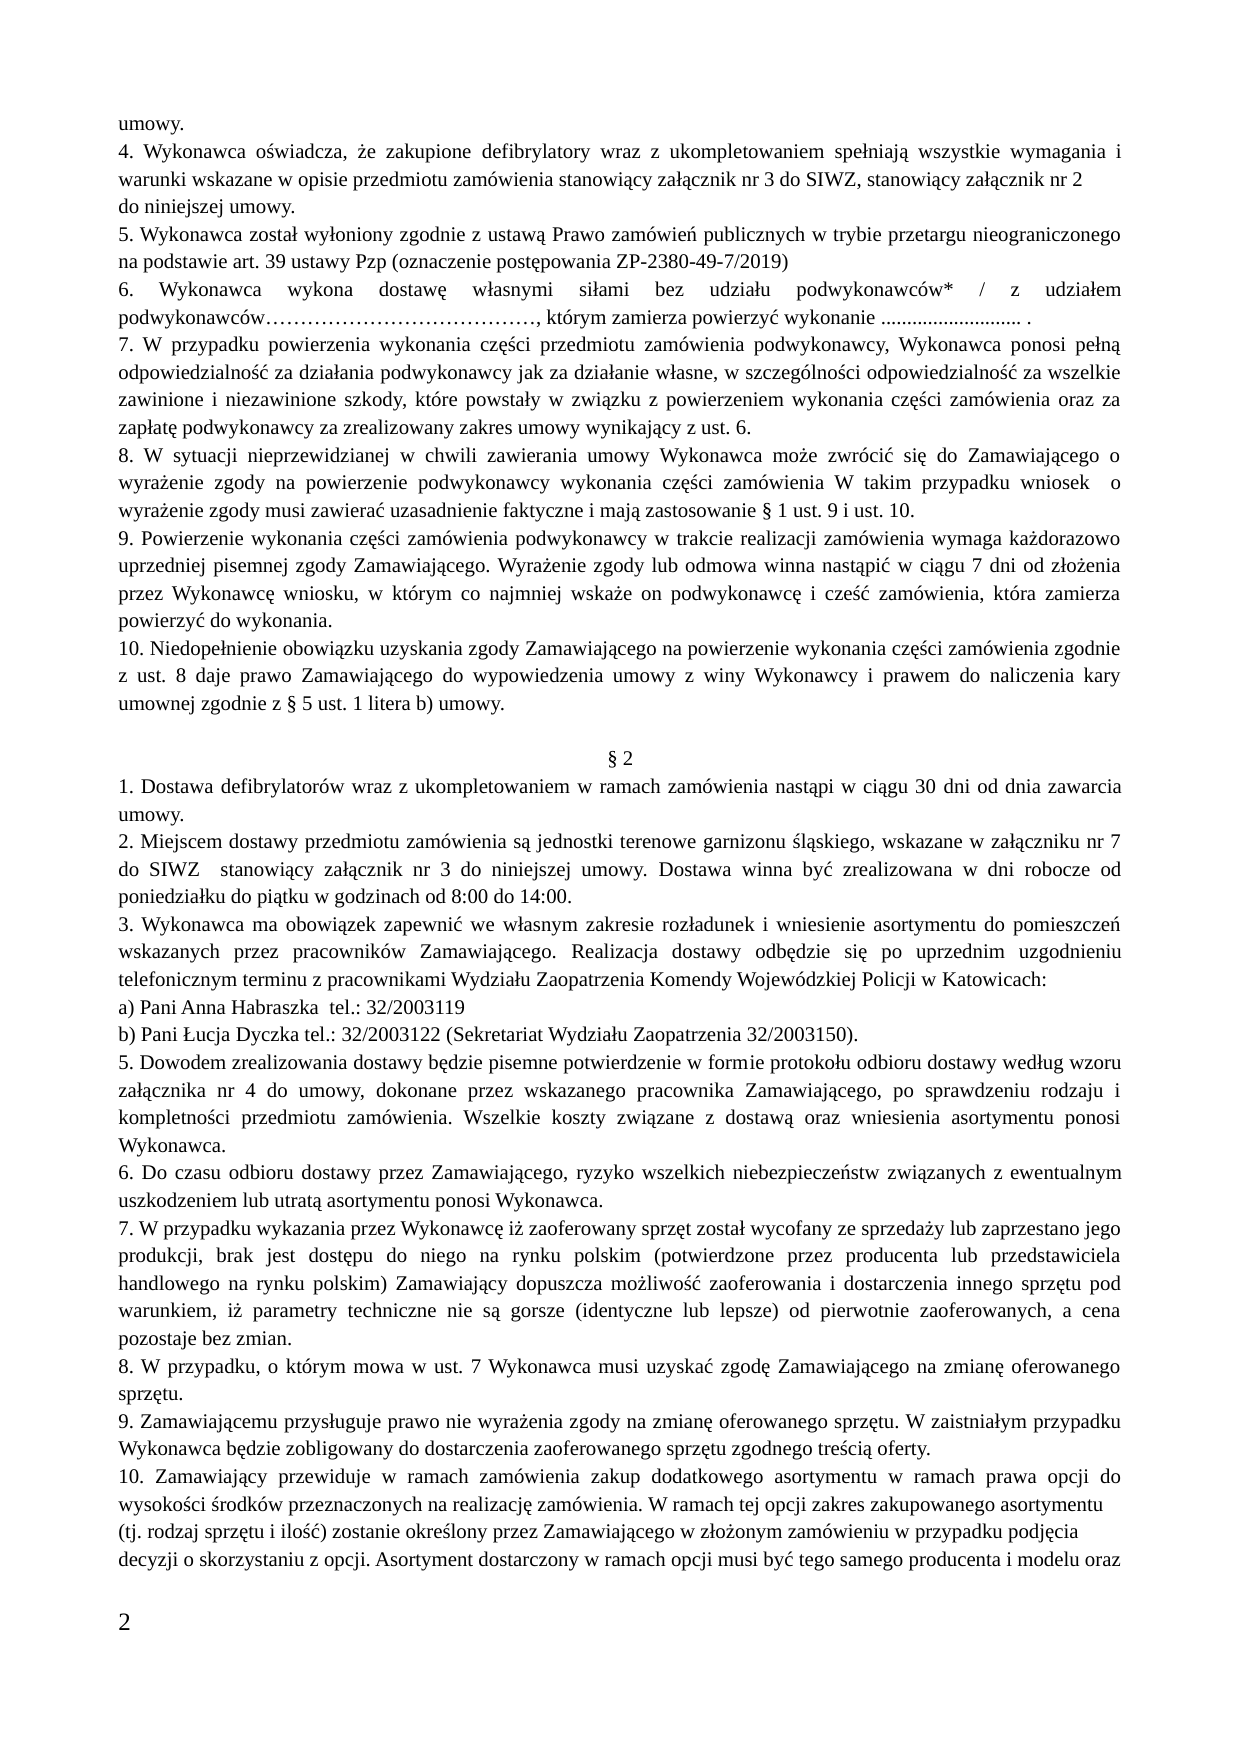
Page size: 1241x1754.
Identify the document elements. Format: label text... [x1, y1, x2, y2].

text umowy. [118, 111, 1122, 135]
text 6. Wykonawca wykona dostawę własnymi siłami bez udziału podwykonawców* / z udziałem podwykonawców…………………………………, którym zamierza powierzyć wykonanie ........................... . [118, 277, 1122, 329]
text 5. Dowodem zrealizowania dostawy będzie pisemne potwierdzenie w formie protokołu odbioru dostawy według wzoru załącznika nr 4 do umowy, dokonane przez wskazanego pracownika Zamawiającego, po sprawdzeniu rodzaju i kompletności przedmiotu zamówienia. Wszelkie koszty związane z dostawą oraz wniesienia asortymentu ponosi Wykonawca. [118, 1050, 1122, 1157]
text 9. Powierzenie wykonania części zamówienia podwykonawcy w trakcie realizacji zamówienia wymaga każdorazowo uprzedniej pisemnej zgody Zamawiającego. Wyrażenie zgody lub odmowa winna nastąpić w ciągu 7 dni od złożenia przez Wykonawcę wniosku, w którym co najmniej wskaże on podwykonawcę i cześć zamówienia, która zamierza powierzyć do wykonania. [118, 525, 1122, 632]
text 1. Dostawa defibrylatorów wraz z ukompletowaniem w ramach zamówienia nastąpi w ciągu 30 dni od dnia zawarcia umowy. [118, 774, 1122, 826]
text 8. W sytuacji nieprzewidzianej w chwili zawierania umowy Wykonawca może zwrócić się do Zamawiającego o wyrażenie zgody na powierzenie podwykonawcy wykonania części zamówienia W takim przypadku wniosek o wyrażenie zgody musi zawierać uzasadnienie faktyczne i mają zastosowanie § 1 ust. 9 i ust. 10. [118, 443, 1122, 522]
text 3. Wykonawca ma obowiązek zapewnić we własnym zakresie rozładunek i wniesienie asortymentu do pomieszczeń wskazanych przez pracowników Zamawiającego. Realizacja dostawy odbędzie się po uprzednim uzgodnieniu telefonicznym terminu z pracownikami Wydziału Zaopatrzenia Komendy Wojewódzkiej Policji w Katowicach: [118, 912, 1122, 991]
text 10. Niedopełnienie obowiązku uzyskania zgody Zamawiającego na powierzenie wykonania części zamówienia zgodnie z ust. 8 daje prawo Zamawiającego do wypowiedzenia umowy z winy Wykonawcy i prawem do naliczenia kary umownej zgodnie z § 5 ust. 1 litera b) umowy. [118, 636, 1122, 715]
text 7. W przypadku powierzenia wykonania części przedmiotu zamówienia podwykonawcy, Wykonawca ponosi pełną odpowiedzialność za działania podwykonawcy jak za działanie własne, w szczególności odpowiedzialność za wszelkie zawinione i niezawinione szkody, które powstały w związku z powierzeniem wykonania części zamówienia oraz za zapłatę podwykonawcy za zrealizowany zakres umowy wynikający z ust. 6. [118, 332, 1122, 439]
text do niniejszej umowy. [118, 194, 1122, 218]
text 8. W przypadku, o którym mowa w ust. 7 Wykonawca musi uzyskać zgodę Zamawiającego na zmianę oferowanego sprzętu. [118, 1353, 1122, 1405]
text 4. Wykonawca oświadcza, że zakupione defibrylatory wraz z ukompletowaniem spełniają wszystkie wymagania i warunki wskazane w opisie przedmiotu zamówienia stanowiący załącznik nr 3 do SIWZ, stanowiący załącznik nr 2 [118, 139, 1122, 191]
text b) Pani Łucja Dyczka tel.: 32/2003122 (Sekretariat Wydziału Zaopatrzenia 32/2003150). [118, 1022, 1122, 1046]
text 9. Zamawiającemu przysługuje prawo nie wyrażenia zgody na zmianę oferowanego sprzętu. W zaistniałym przypadku Wykonawca będzie zobligowany do dostarczenia zaoferowanego sprzętu zgodnego treścią oferty. [118, 1409, 1122, 1460]
text 10. Zamawiający przewiduje w ramach zamówienia zakup dodatkowego asortymentu w ramach prawa opcji do wysokości środków przeznaczonych na realizację zamówienia. W ramach tej opcji zakres zakupowanego asortymentu [118, 1464, 1122, 1516]
text 6. Do czasu odbioru dostawy przez Zamawiającego, ryzyko wszelkich niebezpieczeństw związanych z ewentualnym uszkodzeniem lub utratą asortymentu ponosi Wykonawca. [118, 1160, 1122, 1212]
text a) Pani Anna Habraszka tel.: 32/2003119 [118, 995, 1122, 1019]
text § 2 [118, 746, 1122, 770]
text 7. W przypadku wykazania przez Wykonawcę iż zaoferowany sprzęt został wycofany ze sprzedaży lub zaprzestano jego produkcji, brak jest dostępu do niego na rynku polskim (potwierdzone przez producenta lub przedstawiciela handlowego na rynku polskim) Zamawiający dopuszcza możliwość zaoferowania i dostarczenia innego sprzętu pod warunkiem, iż parametry techniczne nie są gorsze (identyczne lub lepsze) od pierwotnie zaoferowanych, a cena pozostaje bez zmian. [118, 1216, 1122, 1350]
text 5. Wykonawca został wyłoniony zgodnie z ustawą Prawo zamówień publicznych w trybie przetargu nieograniczonego na podstawie art. 39 ustawy Pzp (oznaczenie postępowania ZP-2380-49-7/2019) [118, 222, 1122, 273]
text 2. Miejscem dostawy przedmiotu zamówienia są jednostki terenowe garnizonu śląskiego, wskazane w załączniku nr 7 do SIWZ stanowiący załącznik nr 3 do niniejszej umowy. Dostawa winna być zrealizowana w dni robocze od poniedziałku do piątku w godzinach od 8:00 do 14:00. [118, 829, 1122, 908]
text (tj. rodzaj sprzętu i ilość) zostanie określony przez Zamawiającego w złożonym zamówieniu w przypadku podjęcia decyzji o skorzystaniu z opcji. Asortyment dostarczony w ramach opcji musi być tego samego producenta i modelu oraz [118, 1519, 1122, 1571]
